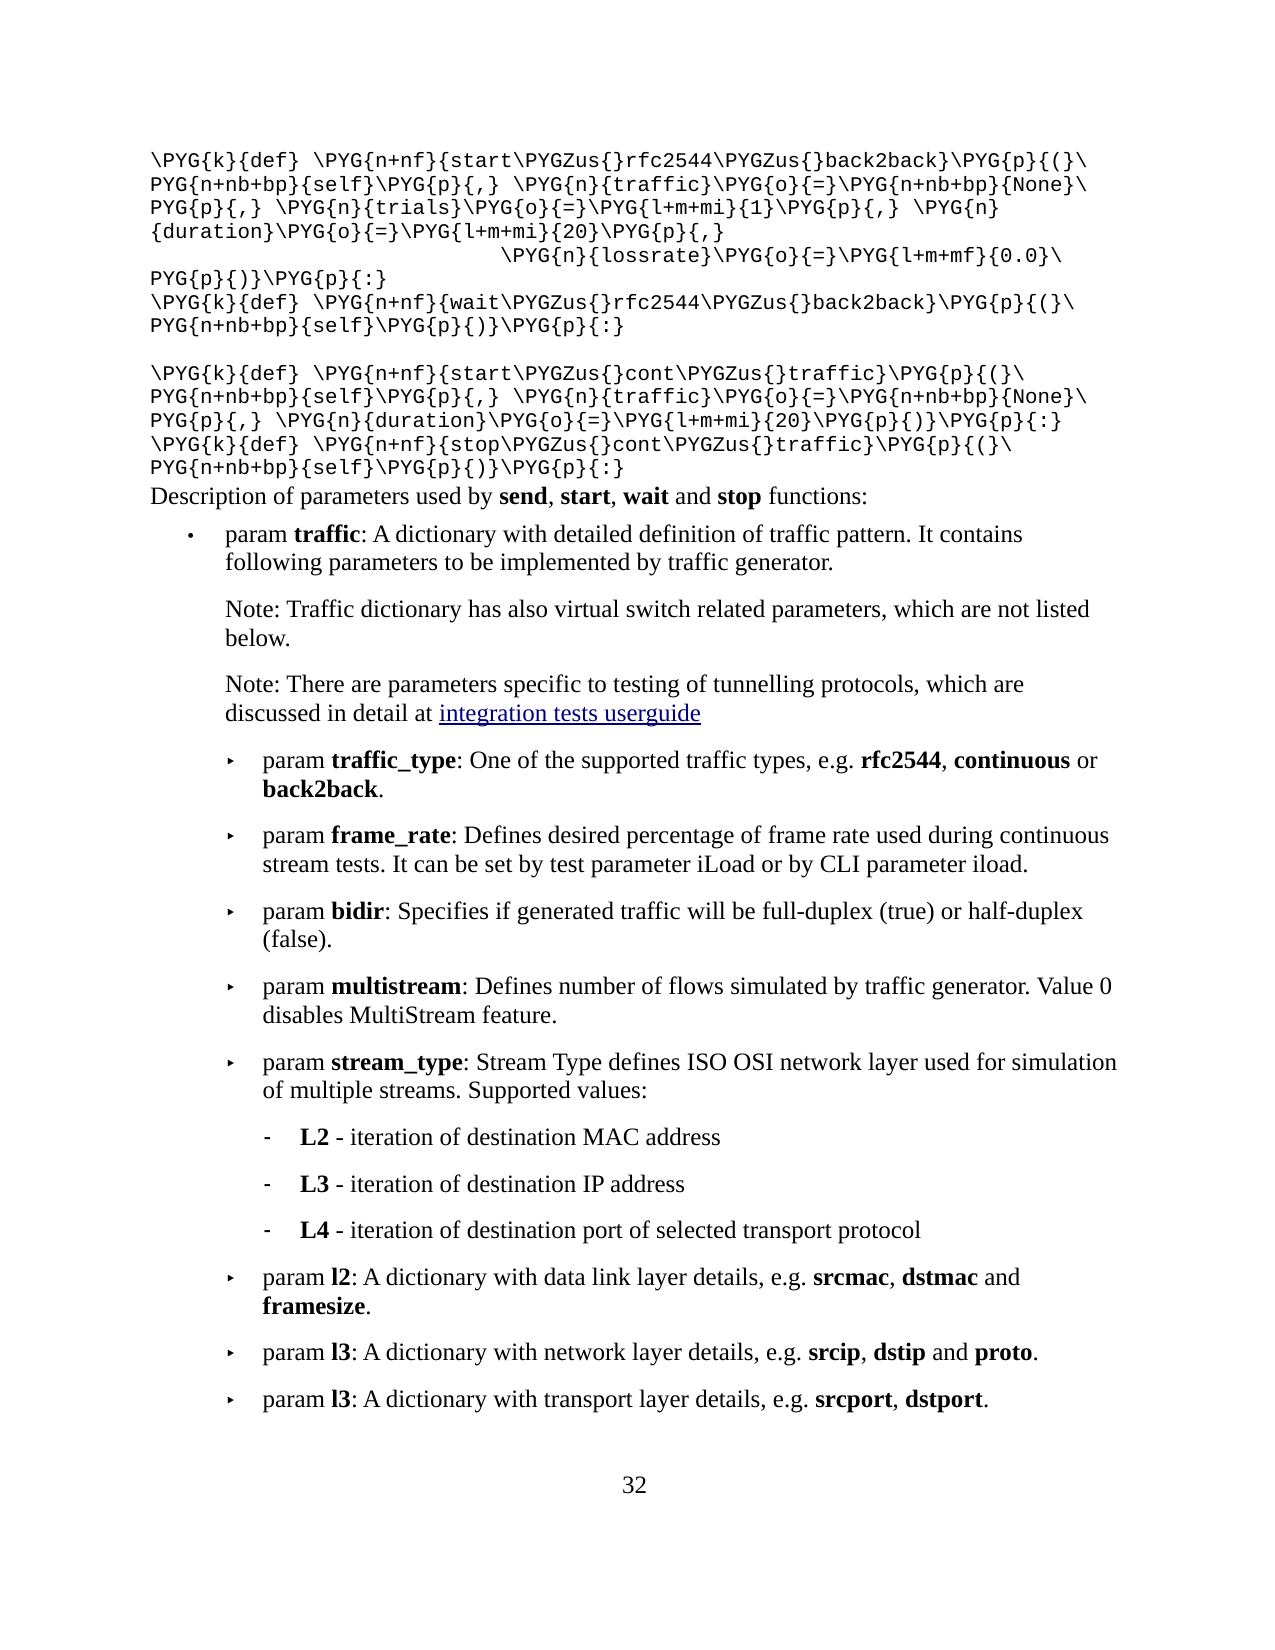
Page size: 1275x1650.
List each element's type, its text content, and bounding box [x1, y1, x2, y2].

list L2 - iteration of destination MAC address [262, 1122, 1125, 1151]
list Note: There are parameters specific to testing of tunnelling protocols, which are discussed in detail at integration tests userguide [187, 669, 1125, 727]
list param multistream: Defines number of flows simulated by traffic generator. Value 0 disables MultiStream feature. [225, 971, 1125, 1029]
text \PYG{k}{def} \PYG{n+nf}{stop\PYGZus{}cont\PYGZus{}traffic}\PYG{p}{(}\PYG{n+nb+bp}{self}\PYG{p}{)}\PYG{p}{:} [150, 434, 1125, 481]
list param traffic: A dictionary with detailed definition of traffic pattern. It contains following parameters to be implemented by traffic generator. [187, 519, 1125, 576]
list param l2: A dictionary with data link layer details, e.g. srcmac, dstmac and framesize. [225, 1262, 1125, 1319]
list param stream_type: Stream Type defines ISO OSI network layer used for simulation of multiple streams. Supported values: [225, 1047, 1125, 1104]
text \PYG{n}{lossrate}\PYG{o}{=}\PYG{l+m+mf}{0.0}\PYG{p}{)}\PYG{p}{:} [150, 244, 1125, 292]
list Note: Traffic dictionary has also virtual switch related parameters, which are not listed below. [187, 594, 1125, 652]
text \PYG{k}{def} \PYG{n+nf}{wait\PYGZus{}rfc2544\PYGZus{}back2back}\PYG{p}{(}\PYG{n+nb+bp}{self}\PYG{p}{)}\PYG{p}{:} [150, 292, 1125, 339]
text \PYG{k}{def} \PYG{n+nf}{start\PYGZus{}cont\PYGZus{}traffic}\PYG{p}{(}\PYG{n+nb+bp}{self}\PYG{p}{,} \PYG{n}{traffic}\PYG{o}{=}\PYG{n+nb+bp}{None}\PYG{p}{,} \PYG{n}{duration}\PYG{o}{=}\PYG{l+m+mi}{20}\PYG{p}{)}\PYG{p}{:} [150, 363, 1125, 434]
text Description of parameters used by send, start, wait and stop functions: [150, 481, 1125, 510]
list param frame_rate: Defines desired percentage of frame rate used during continuous stream tests. It can be set by test parameter iLoad or by CLI parameter iload. [225, 820, 1125, 878]
list param traffic_type: One of the supported traffic types, e.g. rfc2544, continuous or back2back. [225, 745, 1125, 802]
text \PYG{k}{def} \PYG{n+nf}{start\PYGZus{}rfc2544\PYGZus{}back2back}\PYG{p}{(}\PYG{n+nb+bp}{self}\PYG{p}{,} \PYG{n}{traffic}\PYG{o}{=}\PYG{n+nb+bp}{None}\PYG{p}{,} \PYG{n}{trials}\PYG{o}{=}\PYG{l+m+mi}{1}\PYG{p}{,} \PYG{n}{duration}\PYG{o}{=}\PYG{l+m+mi}{20}\PYG{p}{,} [150, 150, 1125, 244]
list param l3: A dictionary with network layer details, e.g. srcip, dstip and proto. [225, 1337, 1125, 1366]
list L3 - iteration of destination IP address [262, 1169, 1125, 1197]
list param bidir: Specifies if generated traffic will be full-duplex (true) or half-duplex (false). [225, 896, 1125, 953]
list param l3: A dictionary with transport layer details, e.g. srcport, dstport. [225, 1384, 1125, 1413]
list L4 - iteration of destination port of selected transport protocol [262, 1215, 1125, 1244]
